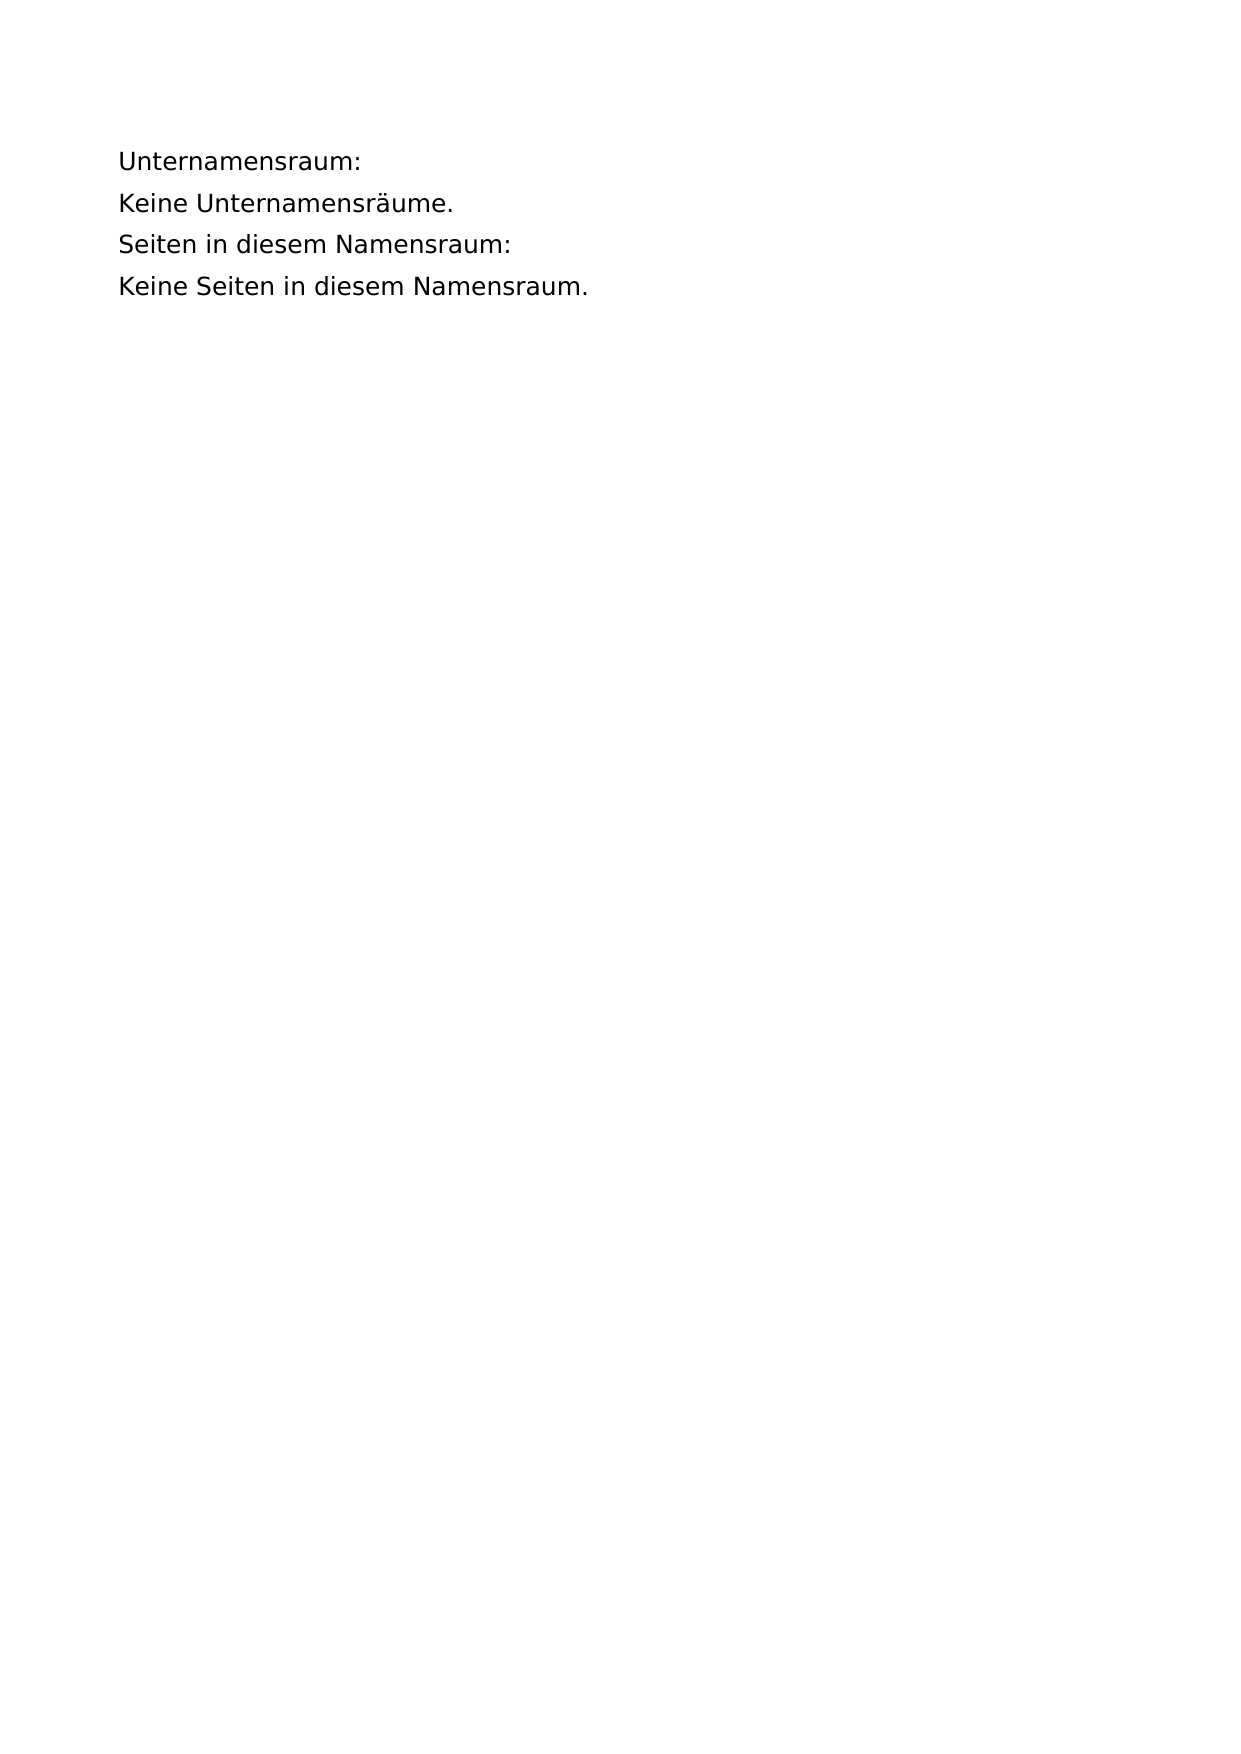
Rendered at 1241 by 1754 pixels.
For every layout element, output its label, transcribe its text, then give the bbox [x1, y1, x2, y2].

text Seiten in diesem Namensraum: [118, 231, 1122, 260]
text Keine Seiten in diesem Namensraum. [118, 272, 1122, 301]
text Unternamensraum: [118, 118, 1122, 176]
text Keine Unternamensräume. [118, 189, 1122, 218]
